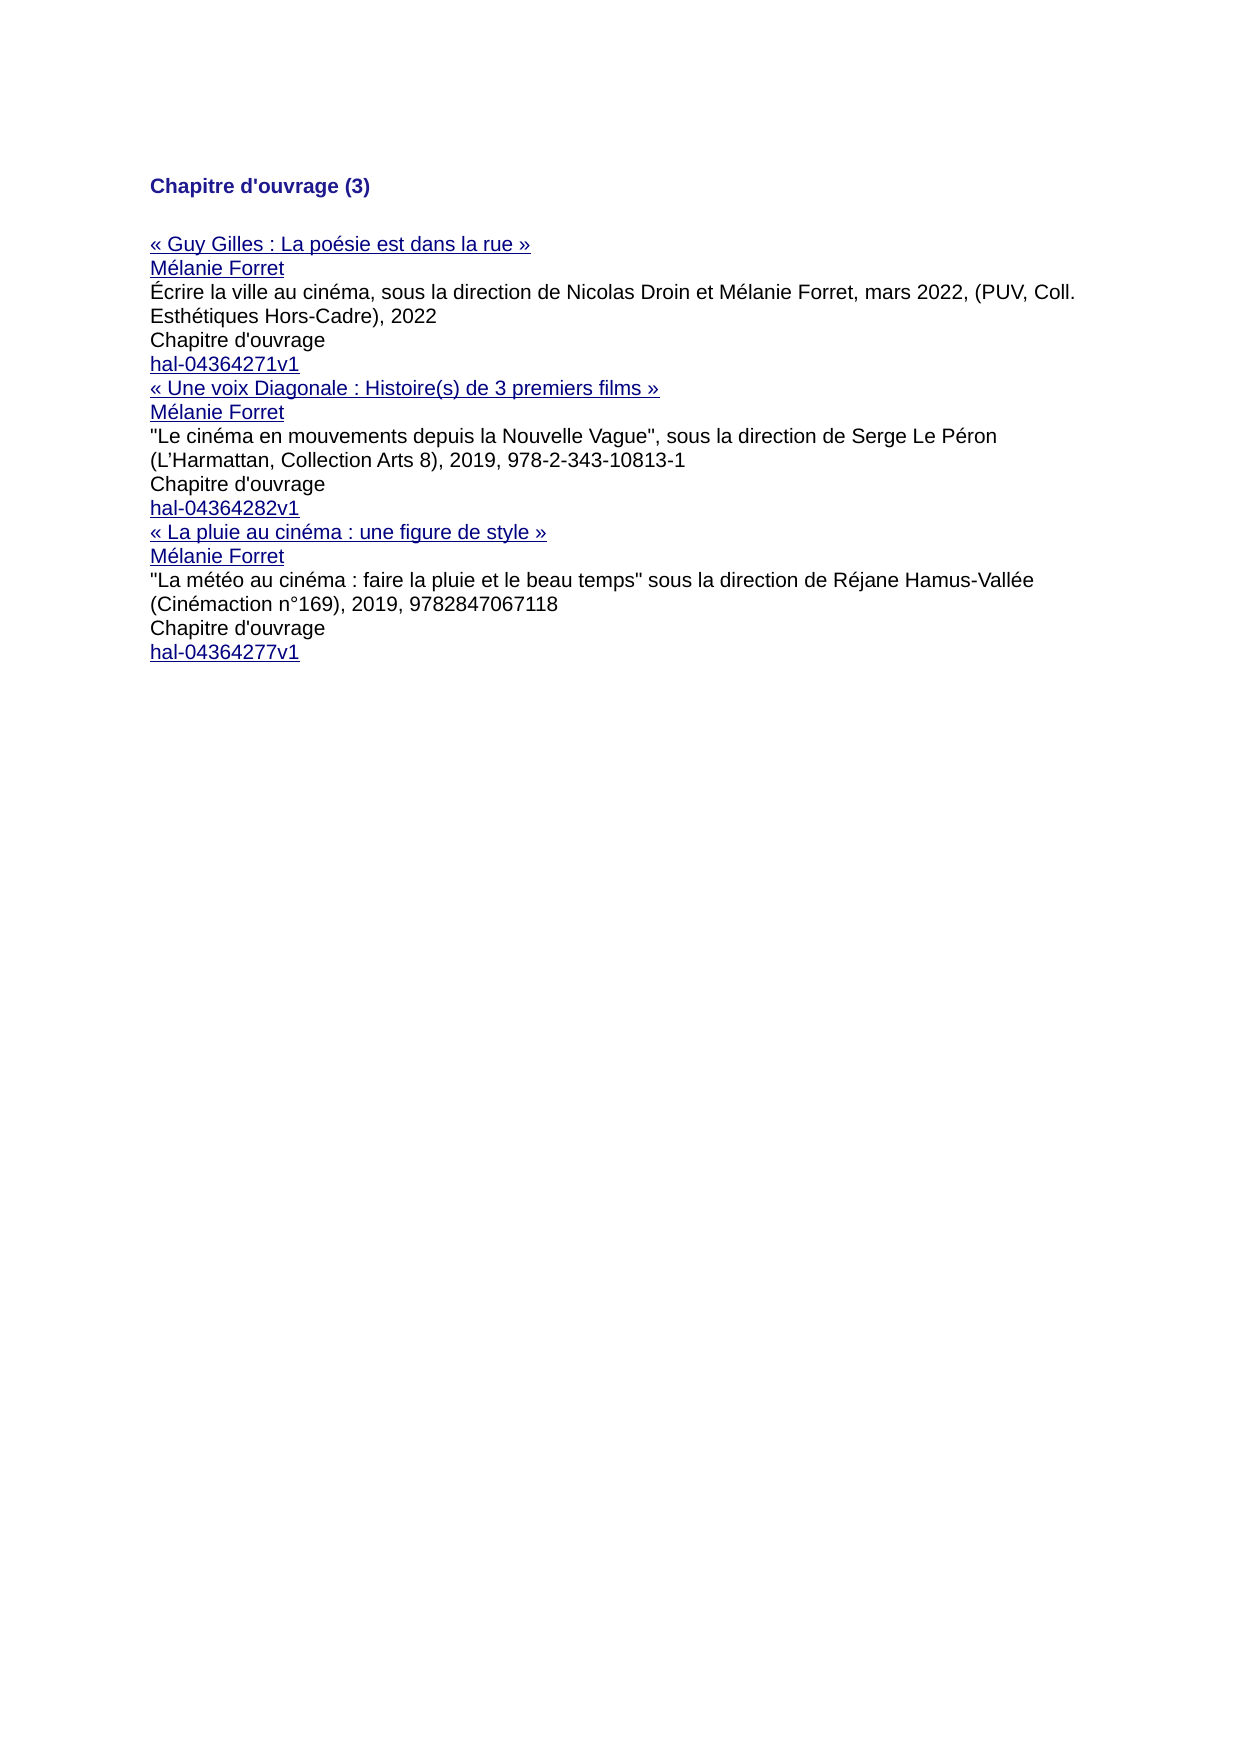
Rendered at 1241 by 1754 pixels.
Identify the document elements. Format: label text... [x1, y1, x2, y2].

table_cell « La pluie au cinéma : une figure de style » Mélanie Forret "La météo au cinéma : faire la pluie et le beau temps" sous la direction de Réjane Hamus-Vallée (Cinémaction n°169), 2019, 9782847067118 Chapitre d'ouvrage hal-04364277v1 [150, 520, 1090, 663]
subtitle Chapitre d'ouvrage (3) [150, 174, 1090, 198]
table_header « Guy Gilles : La poésie est dans la rue » Mélanie Forret Écrire la ville au cinéma, sous la direction de Nicolas Droin et Mélanie Forret, mars 2022, (PUV, Coll. Esthétiques Hors-Cadre), 2022 Chapitre d'ouvrage hal-04364271v1 [150, 232, 1090, 376]
table_cell « Une voix Diagonale : Histoire(s) de 3 premiers films » Mélanie Forret "Le cinéma en mouvements depuis la Nouvelle Vague", sous la direction de Serge Le Péron (L’Harmattan, Collection Arts 8), 2019, 978-2-343-10813-1 Chapitre d'ouvrage hal-04364282v1 [150, 376, 1090, 520]
